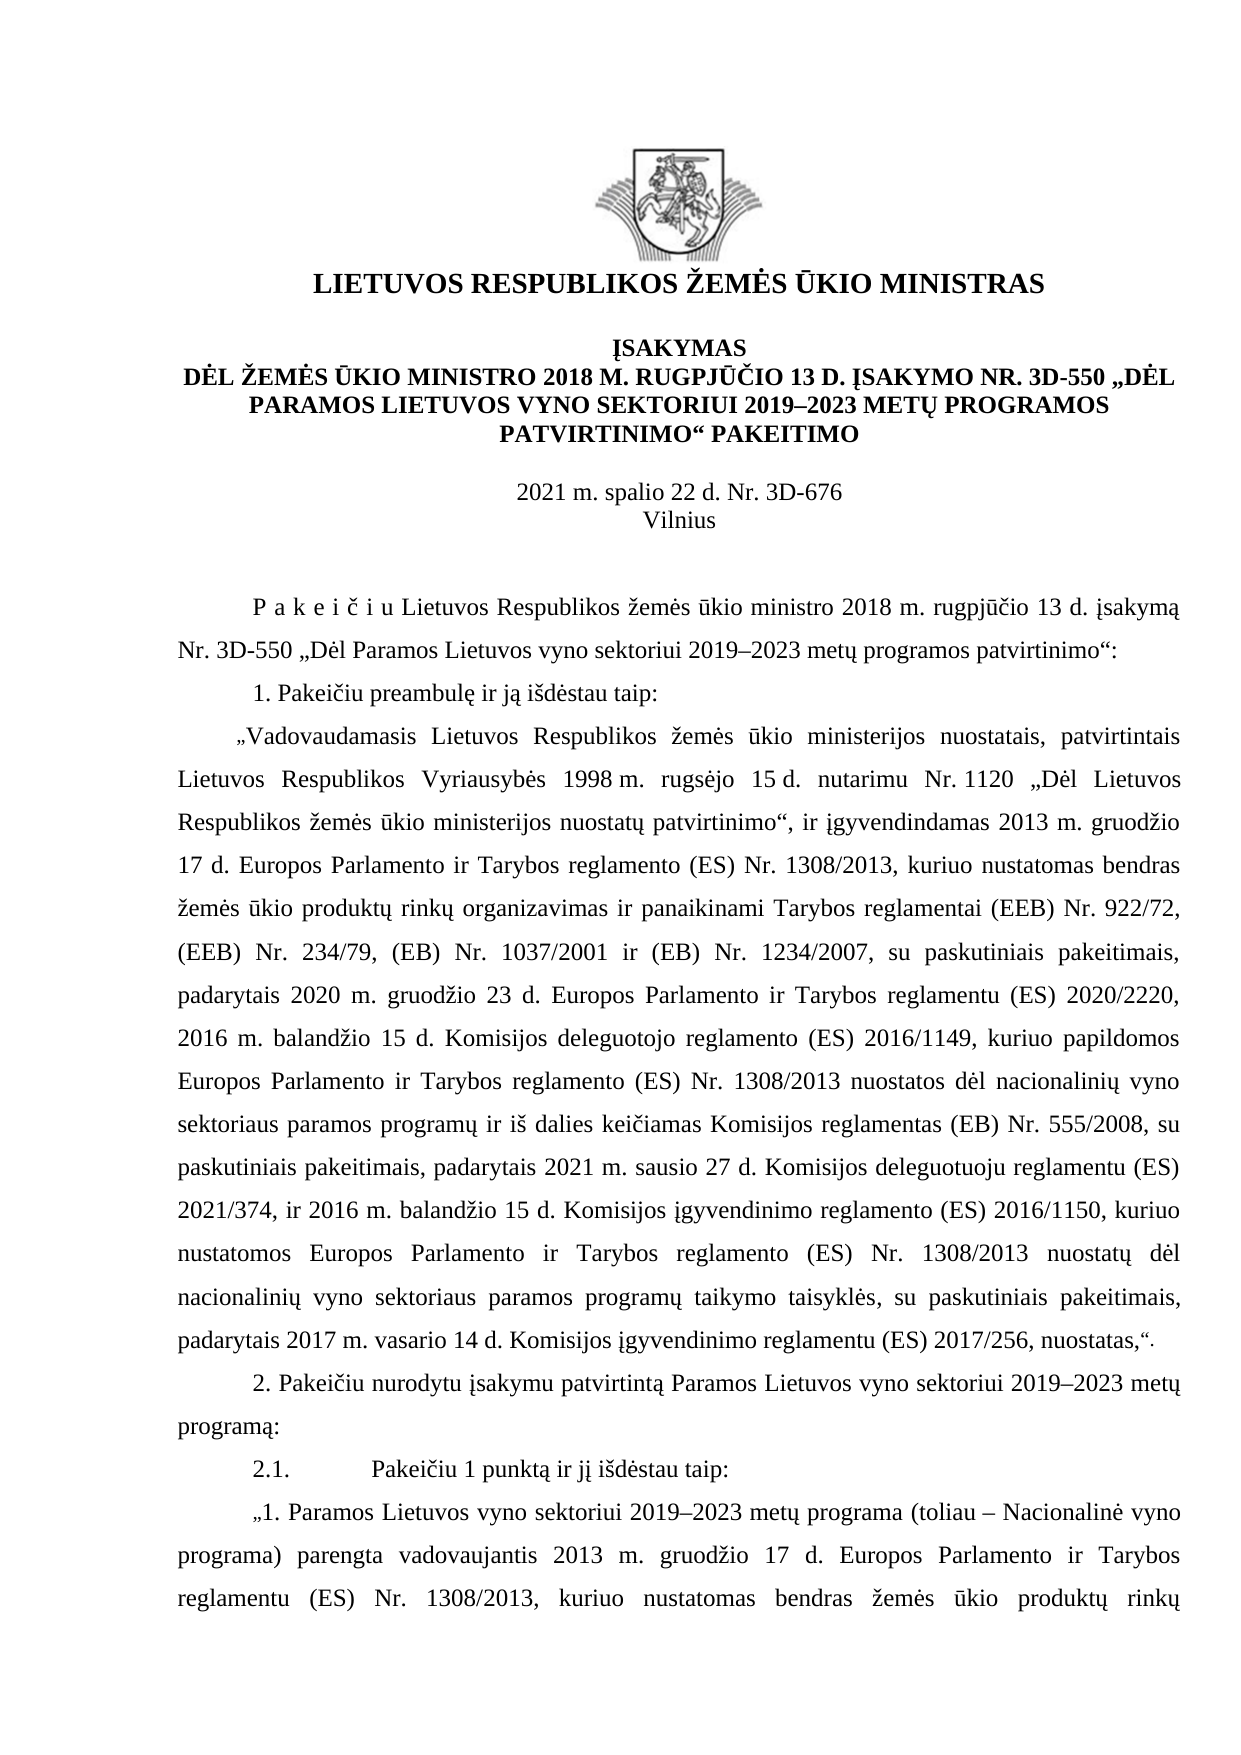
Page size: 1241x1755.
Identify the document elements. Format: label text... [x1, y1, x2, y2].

text „Vadovaudamasis Lietuvos Respublikos žemės ūkio ministerijos nuostatais, patvirtintais Lietuvos Respublikos Vyriausybės 1998 m. rugsėjo 15 d. nutarimu Nr. 1120 „Dėl Lietuvos Respublikos žemės ūkio ministerijos nuostatų patvirtinimo“, ir įgyvendindamas 2013 m. gruodžio 17 d. Europos Parlamento ir Tarybos reglamento (ES) Nr. 1308/2013, kuriuo nustatomas bendras žemės ūkio produktų rinkų organizavimas ir panaikinami Tarybos reglamentai (EEB) Nr. 922/72, (EEB) Nr. 234/79, (EB) Nr. 1037/2001 ir (EB) Nr. 1234/2007, su paskutiniais pakeitimais, padarytais 2020 m. gruodžio 23 d. Europos Parlamento ir Tarybos reglamentu (ES) 2020/2220, 2016 m. balandžio 15 d. Komisijos deleguotojo reglamento (ES) 2016/1149, kuriuo papildomos Europos Parlamento ir Tarybos reglamento (ES) Nr. 1308/2013 nuostatos dėl nacionalinių vyno sektoriaus paramos programų ir iš dalies keičiamas Komisijos reglamentas (EB) Nr. 555/2008, su paskutiniais pakeitimais, padarytais 2021 m. sausio 27 d. Komisijos deleguotuoju reglamentu (ES) 2021/374, ir 2016 m. balandžio 15 d. Komisijos įgyvendinimo reglamento (ES) 2016/1150, kuriuo nustatomos Europos Parlamento ir Tarybos reglamento (ES) Nr. 1308/2013 nuostatų dėl nacionalinių vyno sektoriaus paramos programų taikymo taisyklės, su paskutiniais pakeitimais, padarytais 2017 m. vasario 14 d. Komisijos įgyvendinimo reglamentu (ES) 2017/256, nuostatas,“. [177, 721, 1181, 1353]
text 2021 m. spalio 22 d. Nr. 3D-676 [177, 477, 1181, 505]
text LIETUVOS RESPUBLIKOS ŽEMĖS ŪKIO MINISTRAS [177, 266, 1181, 299]
text 2.1. Pakeičiu 1 punktą ir jį išdėstau taip: [252, 1454, 1181, 1483]
text 2. Pakeičiu nurodytu įsakymu patvirtintą Paramos Lietuvos vyno sektoriui 2019–2023 metų programą: [177, 1368, 1181, 1440]
text Vilnius [177, 505, 1181, 534]
text ĮSAKYMAS [177, 333, 1181, 362]
text 1. Pakeičiu preambulę ir ją išdėstau taip: [177, 678, 1181, 707]
text P a k e i č i u Lietuvos Respublikos žemės ūkio ministro 2018 m. rugpjūčio 13 d. įsakymą Nr. 3D-550 „Dėl Paramos Lietuvos vyno sektoriui 2019–2023 metų programos patvirtinimo“: [177, 592, 1181, 663]
text „1. Paramos Lietuvos vyno sektoriui 2019–2023 metų programa (toliau – Nacionalinė vyno programa) parengta vadovaujantis 2013 m. gruodžio 17 d. Europos Parlamento ir Tarybos reglamentu (ES) Nr. 1308/2013, kuriuo nustatomas bendras žemės ūkio produktų rinkų [177, 1497, 1181, 1612]
text DĖL ŽEMĖS ŪKIO MINISTRO 2018 m. RUGPJŪČIO 13 d. įsakymo Nr. 3D-550 „DĖL PARAMOS LIETUVOS VYNO SEKTORIUI 2019–2023 METŲ PROGRAMOS PATVIRTINIMO“ pakeitimo [177, 362, 1181, 448]
